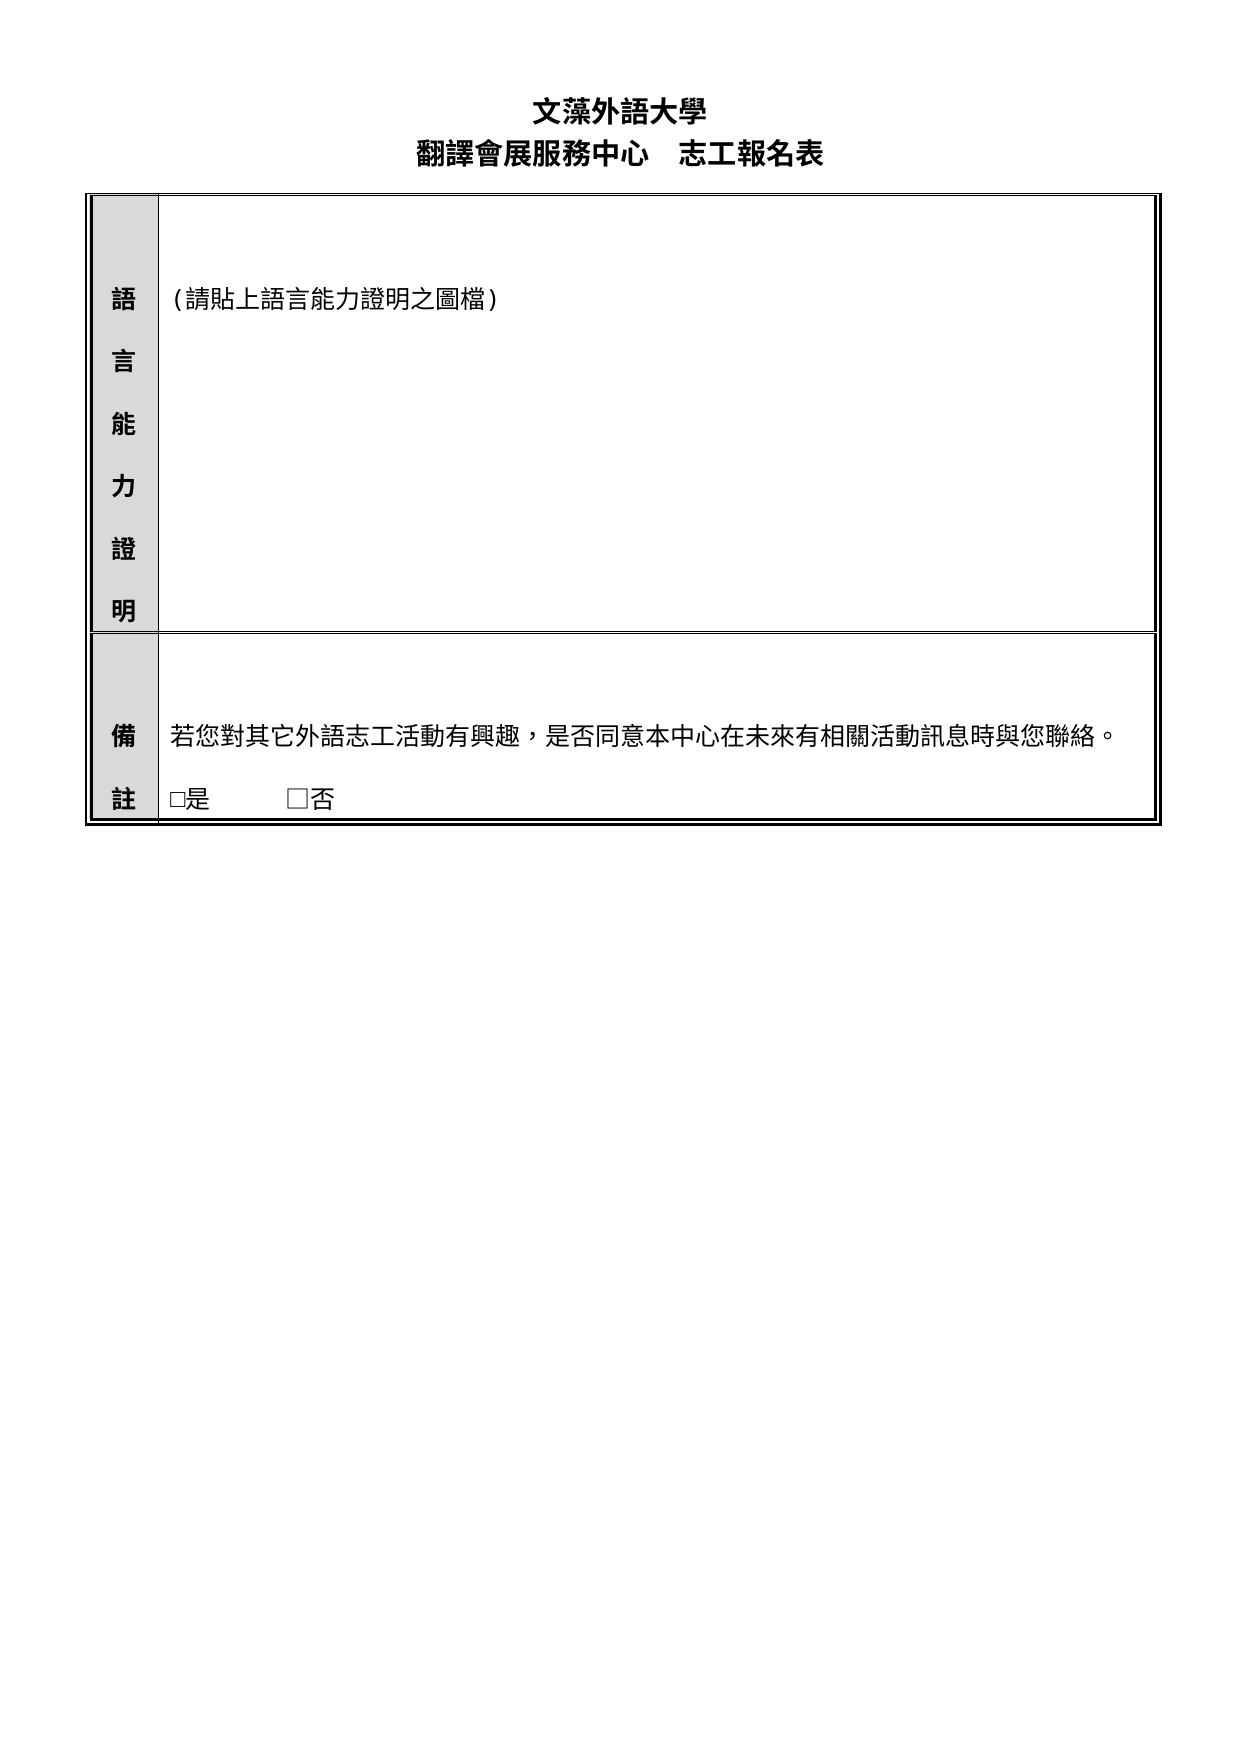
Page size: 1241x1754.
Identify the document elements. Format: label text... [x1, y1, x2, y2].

table_cell 語言能力證明 [93, 196, 158, 631]
table_cell (請貼上語言能力證明之圖檔) [159, 196, 1154, 631]
table_cell 若您對其它外語志工活動有興趣，是否同意本中心在未來有相關活動訊息時與您聯絡。 □是 □否 [159, 634, 1154, 818]
table_cell 備註 [93, 634, 158, 818]
